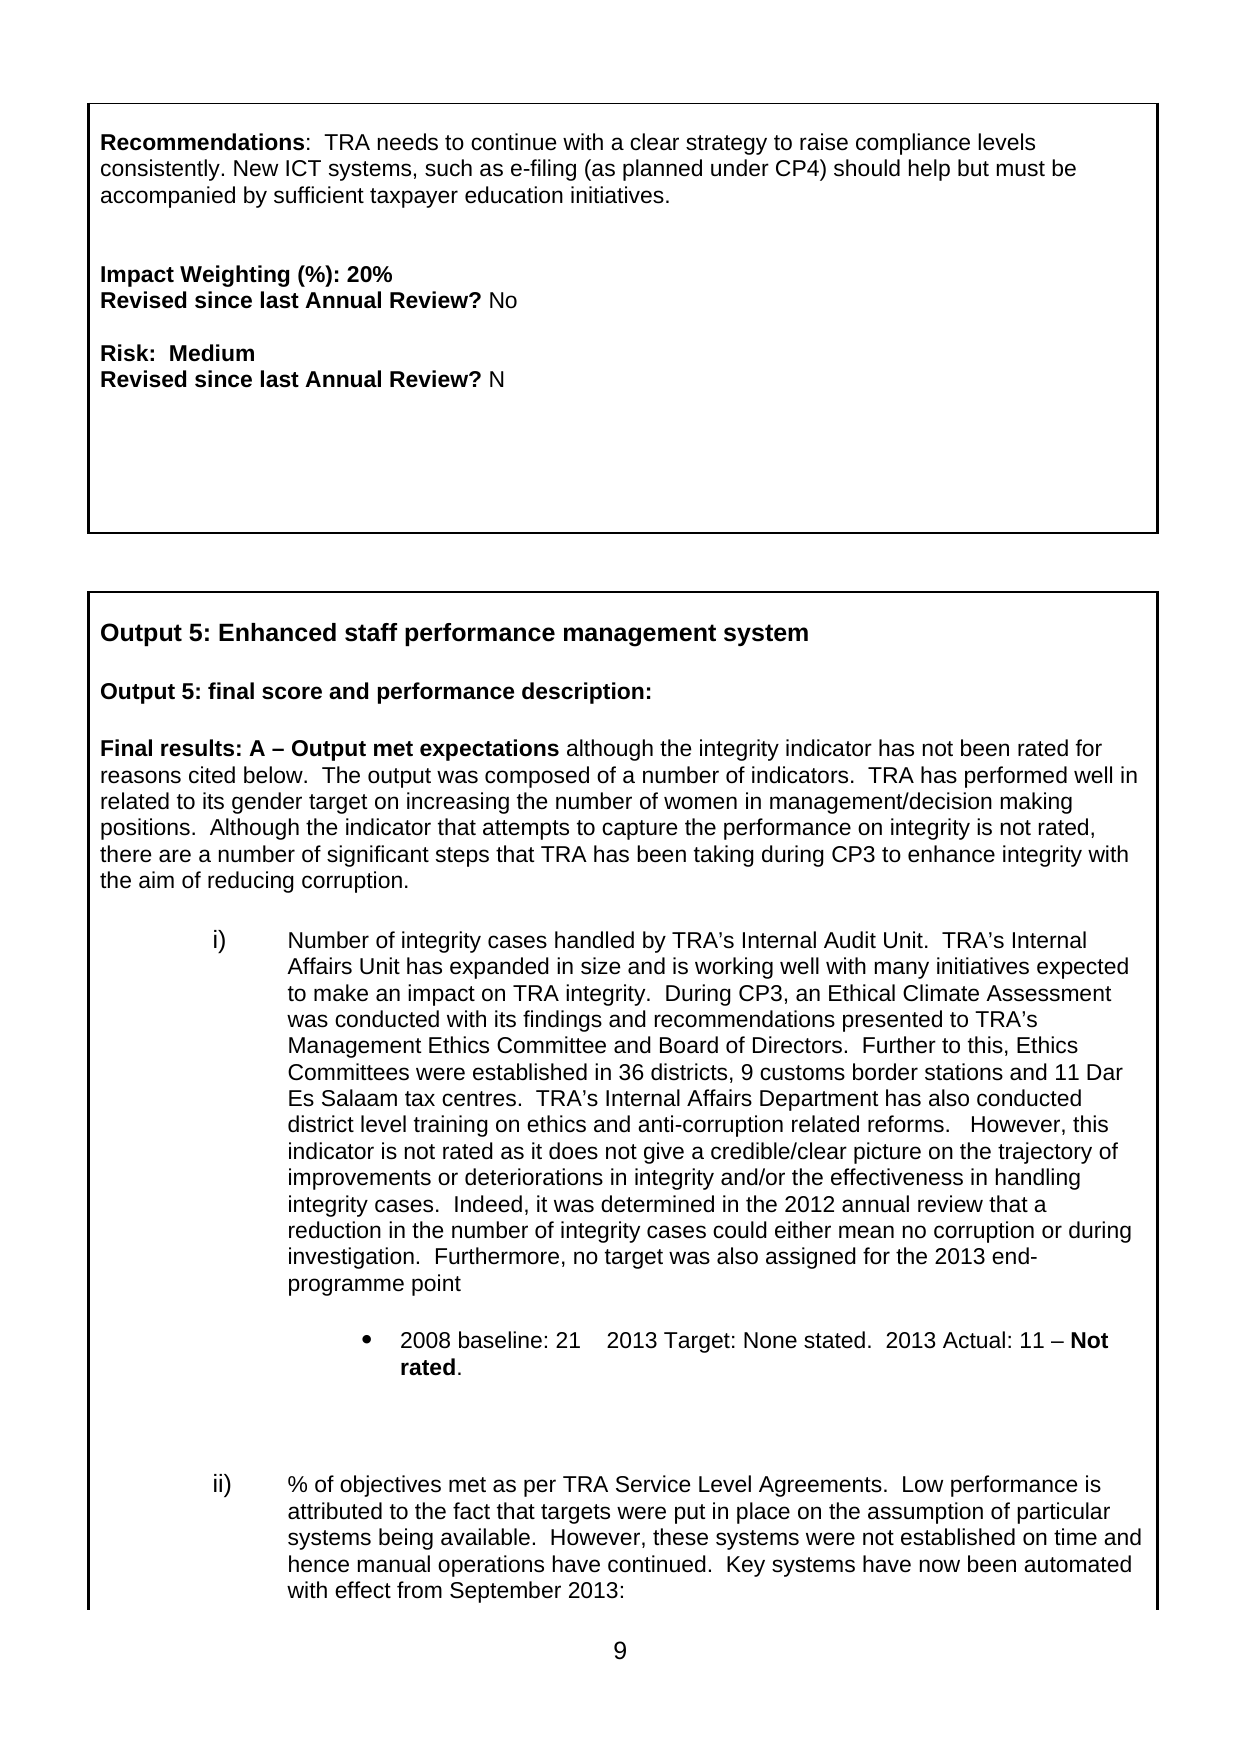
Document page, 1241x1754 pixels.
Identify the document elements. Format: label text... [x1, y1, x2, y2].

table_cell Output 5: final score and performance description: Final results: A – Output met expectations although the integrity indicator has not been rated for reasons cited below. The output was composed of a number of indicators. TRA has performed well in related to its gender target on increasing the number of women in management/decision making positions. Although the indicator that attempts to capture the performance on integrity is not rated, there are a number of significant steps that TRA has been taking during CP3 to enhance integrity with the aim of reducing corruption. Number of integrity cases handled by TRA’s Internal Audit Unit. TRA’s Internal Affairs Unit has expanded in size and is working well with many initiatives expected to make an impact on TRA integrity. During CP3, an Ethical Climate Assessment was conducted with its findings and recommendations presented to TRA’s Management Ethics Committee and Board of Directors. Further to this, Ethics Committees were established in 36 districts, 9 customs border stations and 11 Dar Es Salaam tax centres. TRA’s Internal Affairs Department has also conducted district level training on ethics and anti-corruption related reforms. However, this indicator is not rated as it does not give a credible/clear picture on the trajectory of improvements or deteriorations in integrity and/or the effectiveness in handling integrity cases. Indeed, it was determined in the 2012 annual review that a reduction in the number of integrity cases could either mean no corruption or during investigation. Furthermore, no target was also assigned for the 2013 end-programme point 2008 baseline: 21 2013 Target: None stated. 2013 Actual: 11 – Not rated. % of objectives met as per TRA Service Level Agreements. Low performance is attributed to the fact that targets were put in place on the assumption of particular systems being available. However, these systems were not established on time and hence manual operations have continued. Key systems have now been automated with effect from September 2013: 2008 baseline: N/A. 2013 Target: 100%. 2013 Actual: 89% % of female employees in management positions: 2008 Baseline: 9% 2013 Target: 30%. 2013 Actual: 33% [90, 653, 1156, 1610]
table_cell Recommendations: TRA needs to continue with a clear strategy to raise compliance levels consistently. New ICT systems, such as e-filing (as planned under CP4) should help but must be accompanied by sufficient taxpayer education initiatives. Impact Weighting (%): 20% Revised since last Annual Review? No Risk: Medium Revised since last Annual Review? N [90, 104, 1156, 532]
table_header Output 5: Enhanced staff performance management system [90, 593, 1156, 653]
